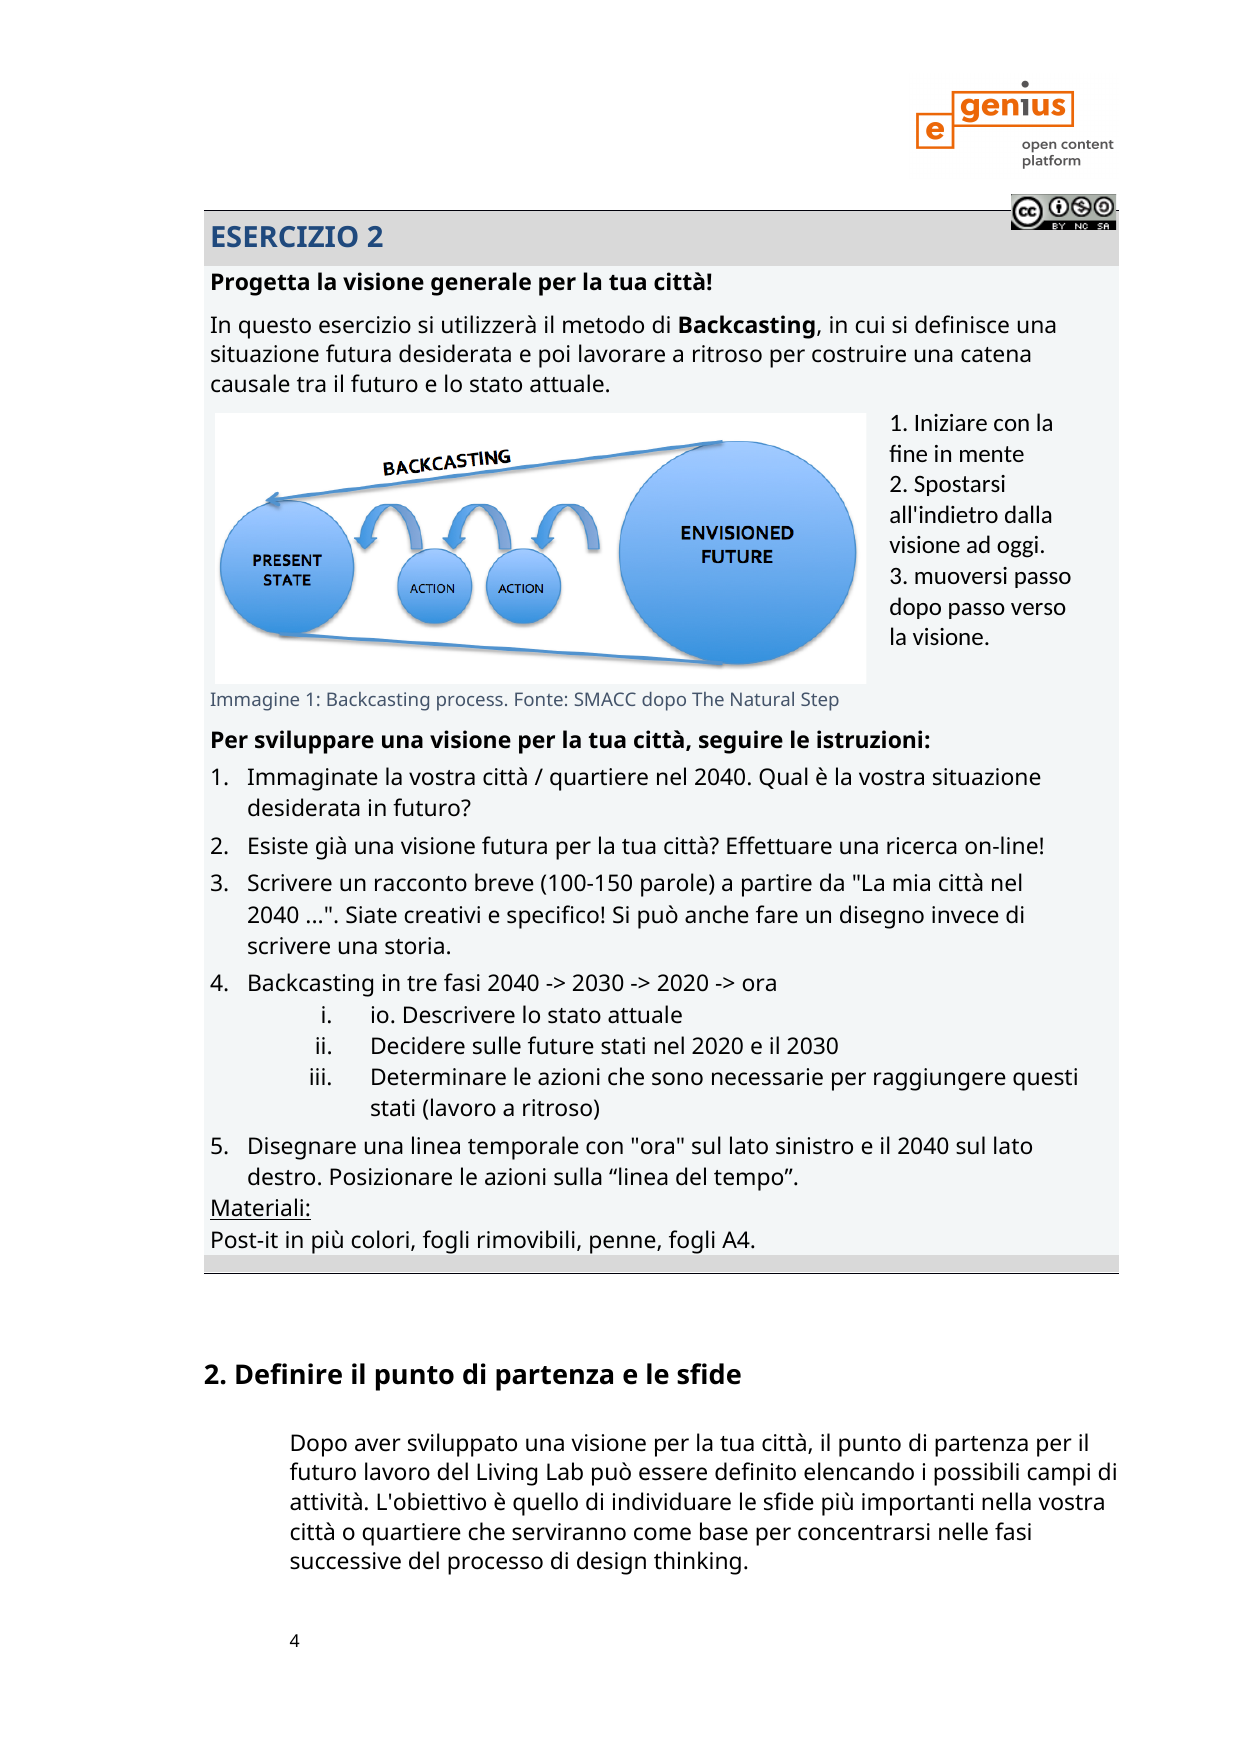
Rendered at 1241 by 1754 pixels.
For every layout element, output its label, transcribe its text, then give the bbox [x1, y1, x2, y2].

table_header ESERCIZIO 2 [204, 211, 1119, 266]
table_cell [204, 1255, 1119, 1272]
table_cell Progetta la visione generale per la tua città! In questo esercizio si utilizzerà il metodo di Backcasting, in cui si definisce una situazione futura desiderata e poi lavorare a ritroso per costruire una catena causale tra il futuro e lo stato attuale. Immagine 1: Backcasting process. Fonte: SMACC dopo The Natural Step Per sviluppare una visione per la tua città, seguire le istruzioni: Immaginate la vostra città / quartiere nel 2040. Qual è la vostra situazione desiderata in futuro? Esiste già una visione futura per la tua città? Effettuare una ricerca on-line! Scrivere un racconto breve (100-150 parole) a partire da "La mia città nel 2040 ...". Siate creativi e specifico! Si può anche fare un disegno invece di scrivere una storia. Backcasting in tre fasi 2040 -> 2030 -> 2020 -> ora io. Descrivere lo stato attuale Decidere sulle future stati nel 2020 e il 2030 Determinare le azioni che sono necessarie per raggiungere questi stati (lavoro a ritroso) Disegnare una linea temporale con "ora" sul lato sinistro e il 2040 sul lato destro. Posizionare le azioni sulla “linea del tempo”. Materiali: Post-it in più colori, fogli rimovibili, penne, fogli A4. [204, 266, 1119, 1255]
subtitle 2. Definire il punto di partenza e le sfide [204, 1360, 1119, 1390]
text Dopo aver sviluppato una visione per la tua città, il punto di partenza per il futuro lavoro del Living Lab può essere definito elencando i possibili campi di attività. L'obiettivo è quello di individuare le sfide più importanti nella vostra città o quartiere che serviranno come base per concentrarsi nelle fasi successive del processo di design thinking. [289, 1427, 1119, 1575]
